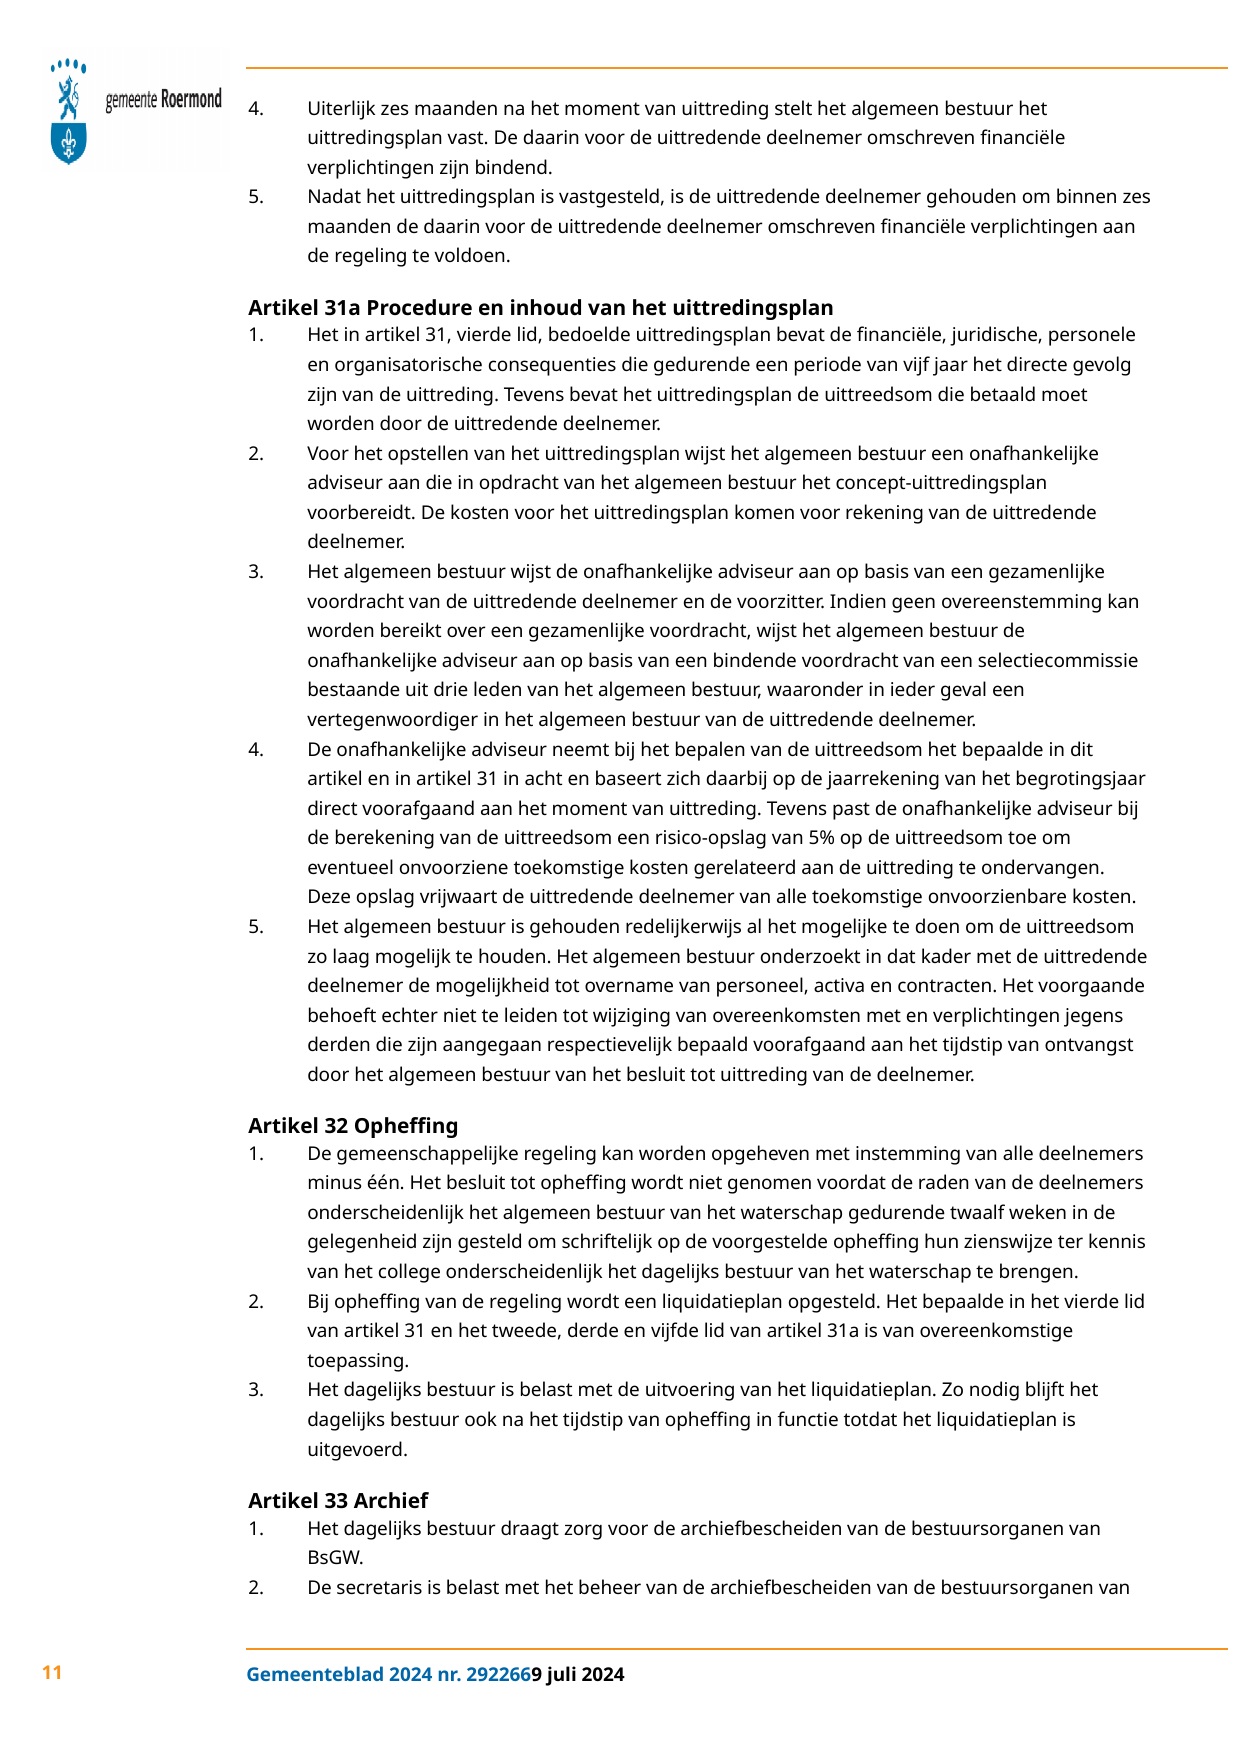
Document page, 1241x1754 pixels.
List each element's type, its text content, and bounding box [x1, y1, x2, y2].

list Voor het opstellen van het uittredingsplan wijst het algemeen bestuur een onafhankelijke adviseur aan die in opdracht van het algemeen bestuur het concept-uittredingsplan voorbereidt. De kosten voor het uittredingsplan komen voor rekening van de uittredende deelnemer. [248, 440, 1152, 554]
text Artikel 33 Archief [248, 1486, 1152, 1515]
list Nadat het uittredingsplan is vastgesteld, is de uittredende deelnemer gehouden om binnen zes maanden de daarin voor de uittredende deelnemer omschreven financiële verplichtingen aan de regeling te voldoen. [248, 183, 1152, 268]
list Het dagelijks bestuur is belast met de uitvoering van het liquidatieplan. Zo nodig blijft het dagelijks bestuur ook na het tijdstip van opheffing in functie totdat het liquidatieplan is uitgevoerd. [248, 1377, 1152, 1462]
list Het algemeen bestuur wijst de onafhankelijke adviseur aan op basis van een gezamenlijke voordracht van de uittredende deelnemer en de voorzitter. Indien geen overeenstemming kan worden bereikt over een gezamenlijke voordracht, wijst het algemeen bestuur de onafhankelijke adviseur aan op basis van een bindende voordracht van een selectiecommissie bestaande uit drie leden van het algemeen bestuur, waaronder in ieder geval een vertegenwoordiger in het algemeen bestuur van de uittredende deelnemer. [248, 558, 1152, 732]
list De onafhankelijke adviseur neemt bij het bepalen van de uittreedsom het bepaalde in dit artikel en in artikel 31 in acht en baseert zich daarbij op de jaarrekening van het begrotingsjaar direct voorafgaand aan het moment van uittreding. Tevens past de onafhankelijke adviseur bij de berekening van de uittreedsom een risico-opslag van 5% op de uittreedsom toe om eventueel onvoorziene toekomstige kosten gerelateerd aan de uittreding te ondervangen. Deze opslag vrijwaart de uittredende deelnemer van alle toekomstige onvoorzienbare kosten. [248, 736, 1152, 909]
list Uiterlijk zes maanden na het moment van uittreding stelt het algemeen bestuur het uittredingsplan vast. De daarin voor de uittredende deelnemer omschreven financiële verplichtingen zijn bindend. [248, 95, 1152, 180]
list De secretaris is belast met het beheer van de archiefbescheiden van de bestuursorganen van [248, 1574, 1152, 1599]
list Het algemeen bestuur is gehouden redelijkerwijs al het mogelijke te doen om de uittreedsom zo laag mogelijk te houden. Het algemeen bestuur onderzoekt in dat kader met de uittredende deelnemer de mogelijkheid tot overname van personeel, activa en contracten. Het voorgaande behoeft echter niet te leiden tot wijziging van overeenkomsten met en verplichtingen jegens derden die zijn aangegaan respectievelijk bepaald voorafgaand aan het tijdstip van ontvangst door het algemeen bestuur van het besluit tot uittreding van de deelnemer. [248, 913, 1152, 1087]
list Het dagelijks bestuur draagt zorg voor de archiefbescheiden van de bestuursorganen van BsGW. [248, 1515, 1152, 1570]
list De gemeenschappelijke regeling kan worden opgeheven met instemming van alle deelnemers minus één. Het besluit tot opheffing wordt niet genomen voordat de raden van de deelnemers onderscheidenlijk het algemeen bestuur van het waterschap gedurende twaalf weken in de gelegenheid zijn gesteld om schriftelijk op de voorgestelde opheffing hun zienswijze ter kennis van het college onderscheidenlijk het dagelijks bestuur van het waterschap te brengen. [248, 1140, 1152, 1284]
picture [41, 47, 231, 172]
list Bij opheffing van de regeling wordt een liquidatieplan opgesteld. Het bepaalde in het vierde lid van artikel 31 en het tweede, derde en vijfde lid van artikel 31a is van overeenkomstige toepassing. [248, 1288, 1152, 1373]
text Artikel 32 Opheffing [248, 1112, 1152, 1140]
list Het in artikel 31, vierde lid, bedoelde uittredingsplan bevat de financiële, juridische, personele en organisatorische consequenties die gedurende een periode van vijf jaar het directe gevolg zijn van de uittreding. Tevens bevat het uittredingsplan de uittreedsom die betaald moet worden door de uittredende deelnemer. [248, 322, 1152, 436]
text Artikel 31a Procedure en inhoud van het uittredingsplan [248, 293, 1152, 322]
